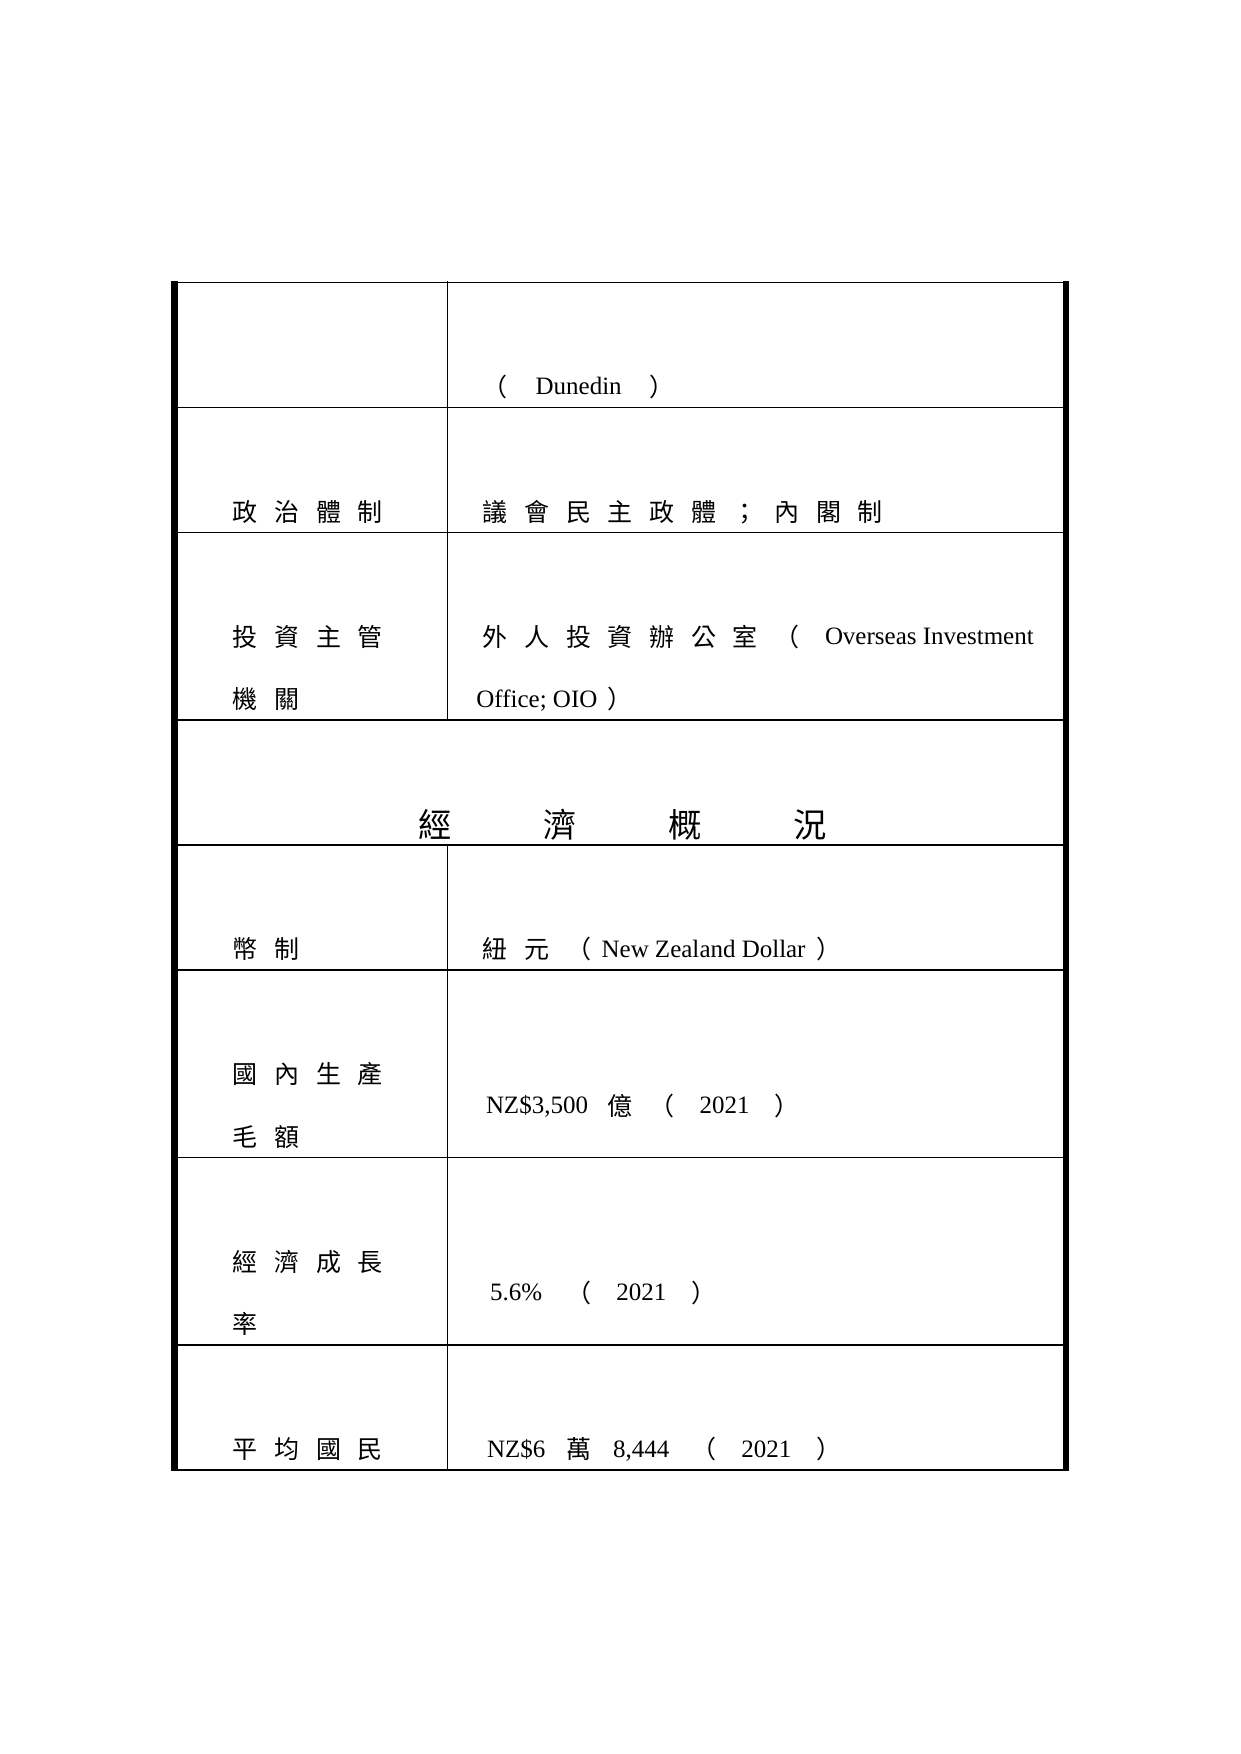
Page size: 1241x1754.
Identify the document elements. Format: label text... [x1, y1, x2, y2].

table_cell 經濟成長率 [178, 1158, 447, 1344]
table_cell 國內生產毛額 [178, 971, 447, 1156]
table_cell 議會民主政體；內閣制 [448, 408, 1063, 531]
table_cell 經 濟 概 況 [178, 721, 1063, 844]
table_cell 投資主管機關 [178, 533, 447, 719]
table_cell NZ$3,500億（2021） [448, 971, 1063, 1156]
table_cell NZ$6萬8,444（2021） [448, 1346, 1063, 1469]
table_cell 外人投資辦公室（Overseas Investment Office; OIO） [448, 533, 1063, 719]
table_cell 平均國民 [178, 1346, 447, 1469]
table_cell （Dunedin） [448, 283, 1063, 406]
table_cell 政治體制 [178, 408, 447, 531]
table_cell [178, 283, 447, 406]
table_cell 5.6%（2021） [448, 1158, 1063, 1344]
table_cell 幣制 [178, 846, 447, 969]
table_cell 紐元（New Zealand Dollar） [448, 846, 1063, 969]
